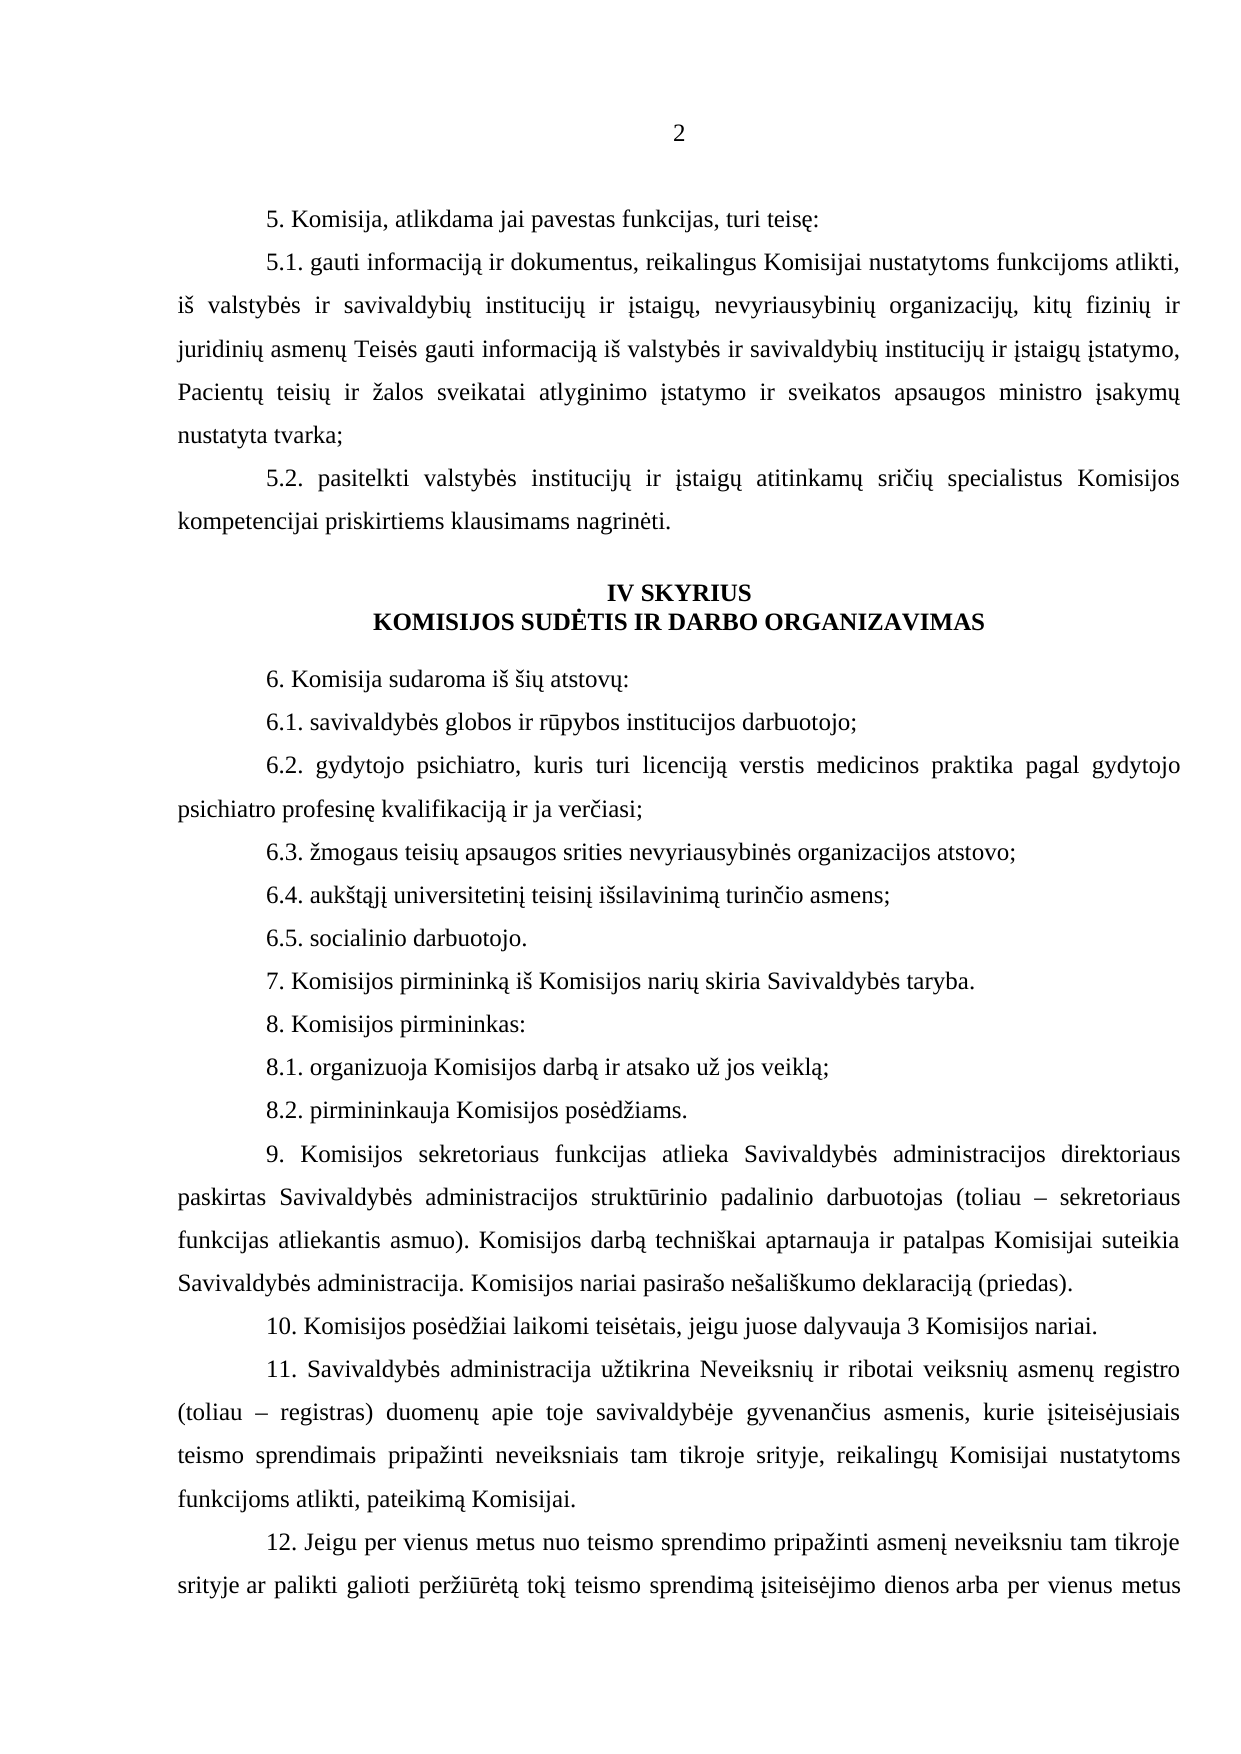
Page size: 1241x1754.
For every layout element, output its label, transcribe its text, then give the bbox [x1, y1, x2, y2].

text 6.5. socialinio darbuotojo. [177, 923, 1181, 952]
text KOMISIJOS SUDĖTIS IR DARBO ORGANIZAVIMAS [177, 607, 1181, 636]
text 5.1. gauti informaciją ir dokumentus, reikalingus Komisijai nustatytoms funkcijoms atlikti, iš valstybės ir savivaldybių institucijų ir įstaigų, nevyriausybinių organizacijų, kitų fizinių ir juridinių asmenų Teisės gauti informaciją iš valstybės ir savivaldybių institucijų ir įstaigų įstatymo, Pacientų teisių ir žalos sveikatai atlyginimo įstatymo ir sveikatos apsaugos ministro įsakymų nustatyta tvarka; [177, 247, 1181, 449]
text 6. Komisija sudaroma iš šių atstovų: [177, 664, 1181, 693]
text 12. Jeigu per vienus metus nuo teismo sprendimo pripažinti asmenį neveiksniu tam tikroje srityje ar palikti galioti peržiūrėtą tokį teismo sprendimą įsiteisėjimo dienos arba per vienus metus [177, 1527, 1181, 1599]
text 8.1. organizuoja Komisijos darbą ir atsako už jos veiklą; [177, 1052, 1181, 1081]
text 9. Komisijos sekretoriaus funkcijas atlieka Savivaldybės administracijos direktoriaus paskirtas Savivaldybės administracijos struktūrinio padalinio darbuotojas (toliau – sekretoriaus funkcijas atliekantis asmuo). Komisijos darbą techniškai aptarnauja ir patalpas Komisijai suteikia Savivaldybės administracija. Komisijos nariai pasirašo nešališkumo deklaraciją (priedas). [177, 1139, 1181, 1297]
text 6.1. savivaldybės globos ir rūpybos institucijos darbuotojo; [177, 707, 1181, 736]
text 5. Komisija, atlikdama jai pavestas funkcijas, turi teisę: [177, 204, 1181, 233]
text 8.2. pirmininkauja Komisijos posėdžiams. [177, 1096, 1181, 1124]
text 6.2. gydytojo psichiatro, kuris turi licenciją verstis medicinos praktika pagal gydytojo psichiatro profesinę kvalifikaciją ir ja verčiasi; [177, 751, 1181, 822]
text 8. Komisijos pirmininkas: [177, 1009, 1181, 1038]
text 7. Komisijos pirmininką iš Komisijos narių skiria Savivaldybės taryba. [177, 966, 1181, 995]
text 6.4. aukštąjį universitetinį teisinį išsilavinimą turinčio asmens; [177, 880, 1181, 909]
text 11. Savivaldybės administracija užtikrina Neveiksnių ir ribotai veiksnių asmenų registro (toliau – registras) duomenų apie toje savivaldybėje gyvenančius asmenis, kurie įsiteisėjusiais teismo sprendimais pripažinti neveiksniais tam tikroje srityje, reikalingų Komisijai nustatytoms funkcijoms atlikti, pateikimą Komisijai. [177, 1354, 1181, 1512]
text 5.2. pasitelkti valstybės institucijų ir įstaigų atitinkamų sričių specialistus Komisijos kompetencijai priskirtiems klausimams nagrinėti. [177, 463, 1181, 535]
text 10. Komisijos posėdžiai laikomi teisėtais, jeigu juose dalyvauja 3 Komisijos nariai. [177, 1311, 1181, 1340]
text IV SKYRIUS [177, 578, 1181, 607]
text 6.3. žmogaus teisių apsaugos srities nevyriausybinės organizacijos atstovo; [177, 837, 1181, 866]
